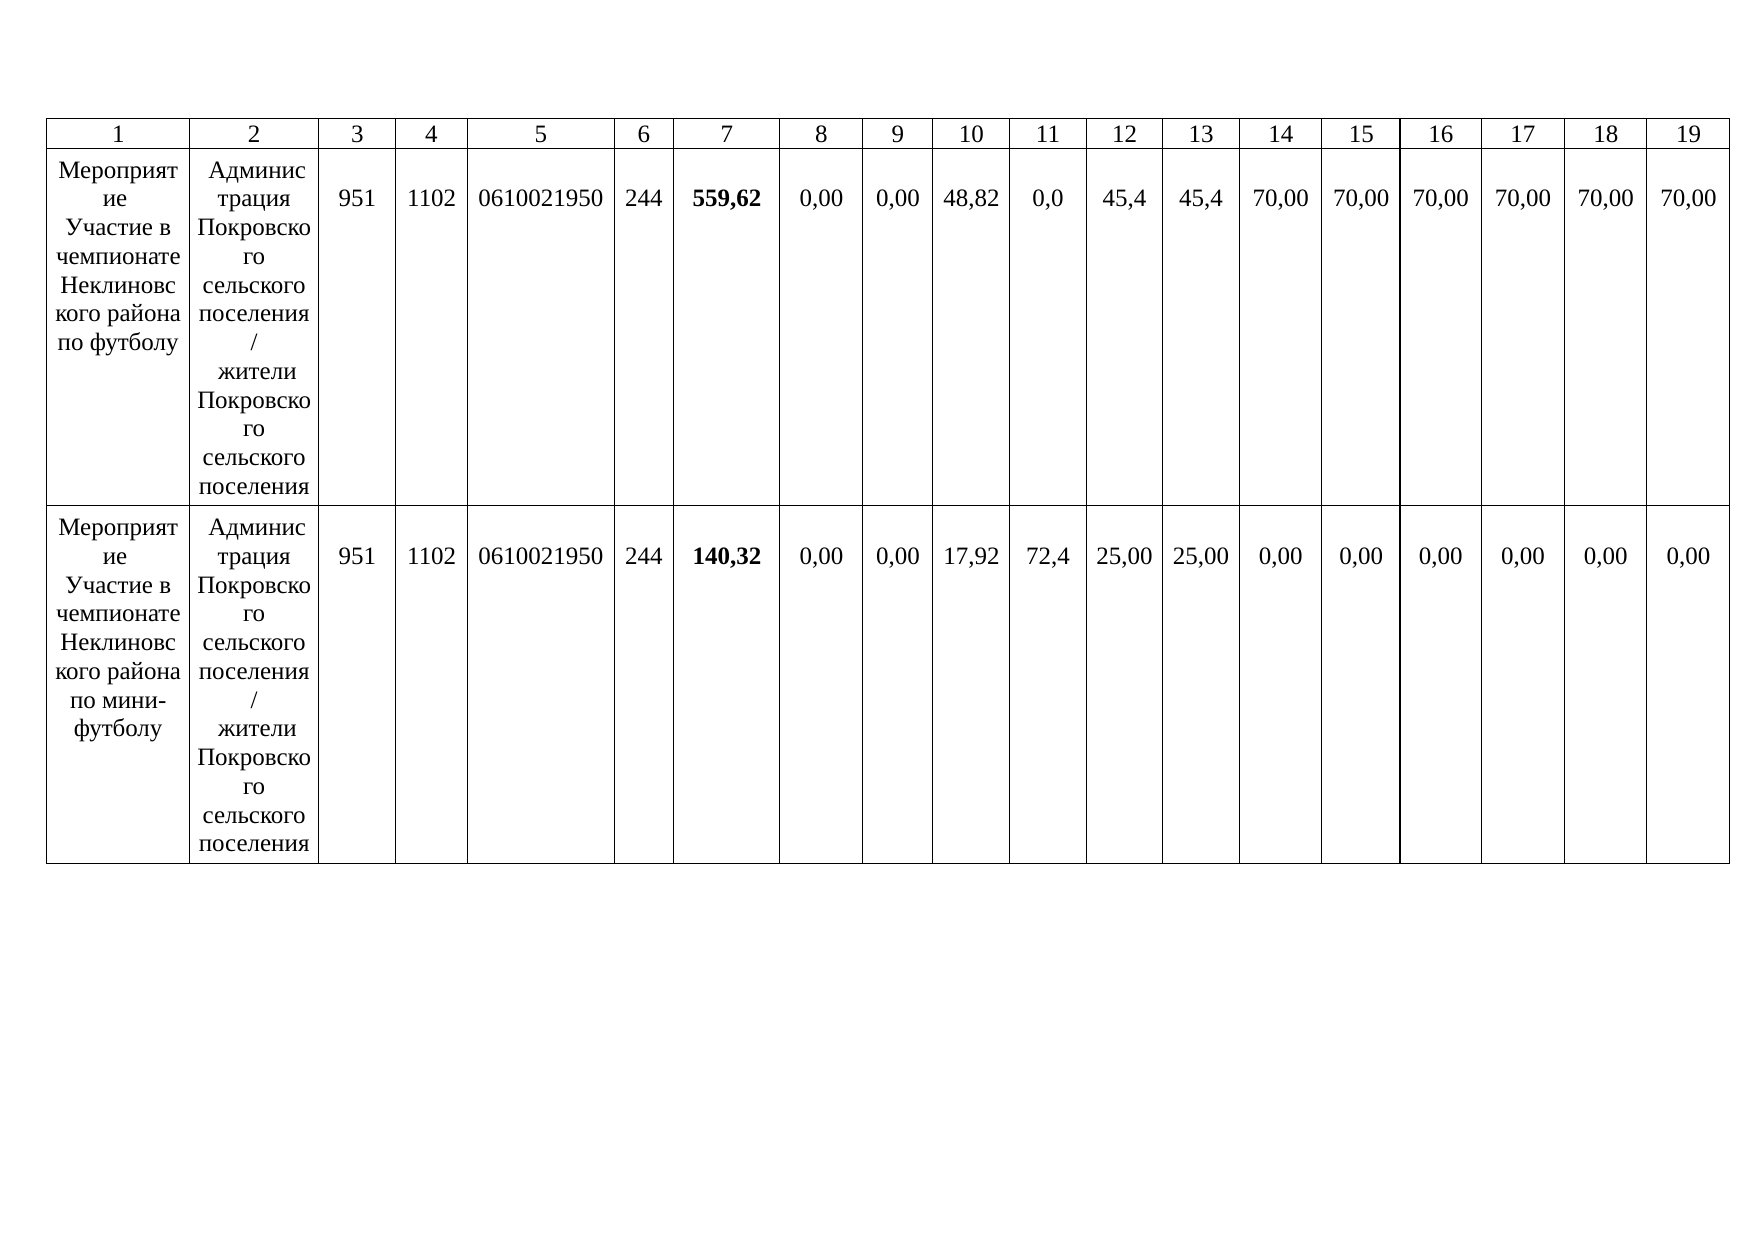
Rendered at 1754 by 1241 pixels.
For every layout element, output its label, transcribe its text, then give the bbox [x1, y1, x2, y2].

table_cell Мероприятие Участие в чемпионате Неклиновского района по мини- футболу [47, 506, 189, 863]
table_cell 0,00 [1401, 506, 1481, 863]
table_header 2 [190, 119, 318, 148]
table_cell 0610021950 [468, 506, 614, 863]
table_cell 0,00 [1240, 506, 1321, 863]
table_cell 17,92 [933, 506, 1009, 863]
table_header 8 [780, 119, 862, 148]
table_header 11 [1010, 119, 1086, 148]
table_header 9 [863, 119, 932, 148]
table_cell 951 [319, 506, 395, 863]
table_header 3 [319, 119, 395, 148]
table_cell 951 [319, 149, 395, 505]
table_cell Администрация Покровского сельского поселения/ жители Покровского сельского поселения [190, 506, 318, 863]
table_cell 0,00 [863, 506, 932, 863]
table_header 12 [1087, 119, 1162, 148]
table_header 7 [674, 119, 779, 148]
table_cell 0,00 [1565, 506, 1646, 863]
table_cell 0,00 [1322, 506, 1399, 863]
table_cell 70,00 [1401, 149, 1481, 505]
table_header 13 [1163, 119, 1239, 148]
table_cell 0,00 [863, 149, 932, 505]
table_header 18 [1565, 119, 1646, 148]
table_cell 48,82 [933, 149, 1009, 505]
table_cell Администрация Покровского сельского поселения/ жители Покровского сельского поселения [190, 149, 318, 505]
table_cell 45,4 [1087, 149, 1162, 505]
table_header 15 [1322, 119, 1399, 148]
table_cell 0,00 [780, 149, 862, 505]
table_cell 45,4 [1163, 149, 1239, 505]
table_cell 0,00 [1647, 506, 1729, 863]
table_header 19 [1647, 119, 1729, 148]
table_cell 70,00 [1482, 149, 1564, 505]
table_cell 25,00 [1163, 506, 1239, 863]
table_cell 0,0 [1010, 149, 1086, 505]
table_cell 0610021950 [468, 149, 614, 505]
table_cell 70,00 [1240, 149, 1321, 505]
table_cell 244 [615, 149, 673, 505]
table_header 1 [47, 119, 189, 148]
table_header 17 [1482, 119, 1564, 148]
table_header 16 [1401, 119, 1481, 148]
table_cell 244 [615, 506, 673, 863]
table_cell 25,00 [1087, 506, 1162, 863]
table_cell 70,00 [1322, 149, 1399, 505]
table_cell 140,32 [674, 506, 779, 863]
table_cell Мероприятие Участие в чемпионате Неклиновского района по футболу [47, 149, 189, 505]
table_cell 1102 [396, 149, 467, 505]
table_header 14 [1240, 119, 1321, 148]
table_header 5 [468, 119, 614, 148]
table_cell 70,00 [1565, 149, 1646, 505]
table_cell 72,4 [1010, 506, 1086, 863]
table_cell 0,00 [1482, 506, 1564, 863]
table_cell 1102 [396, 506, 467, 863]
table_cell 559,62 [674, 149, 779, 505]
table_header 4 [396, 119, 467, 148]
table_header 10 [933, 119, 1009, 148]
table_cell 70,00 [1647, 149, 1729, 505]
table_header 6 [615, 119, 673, 148]
table_cell 0,00 [780, 506, 862, 863]
